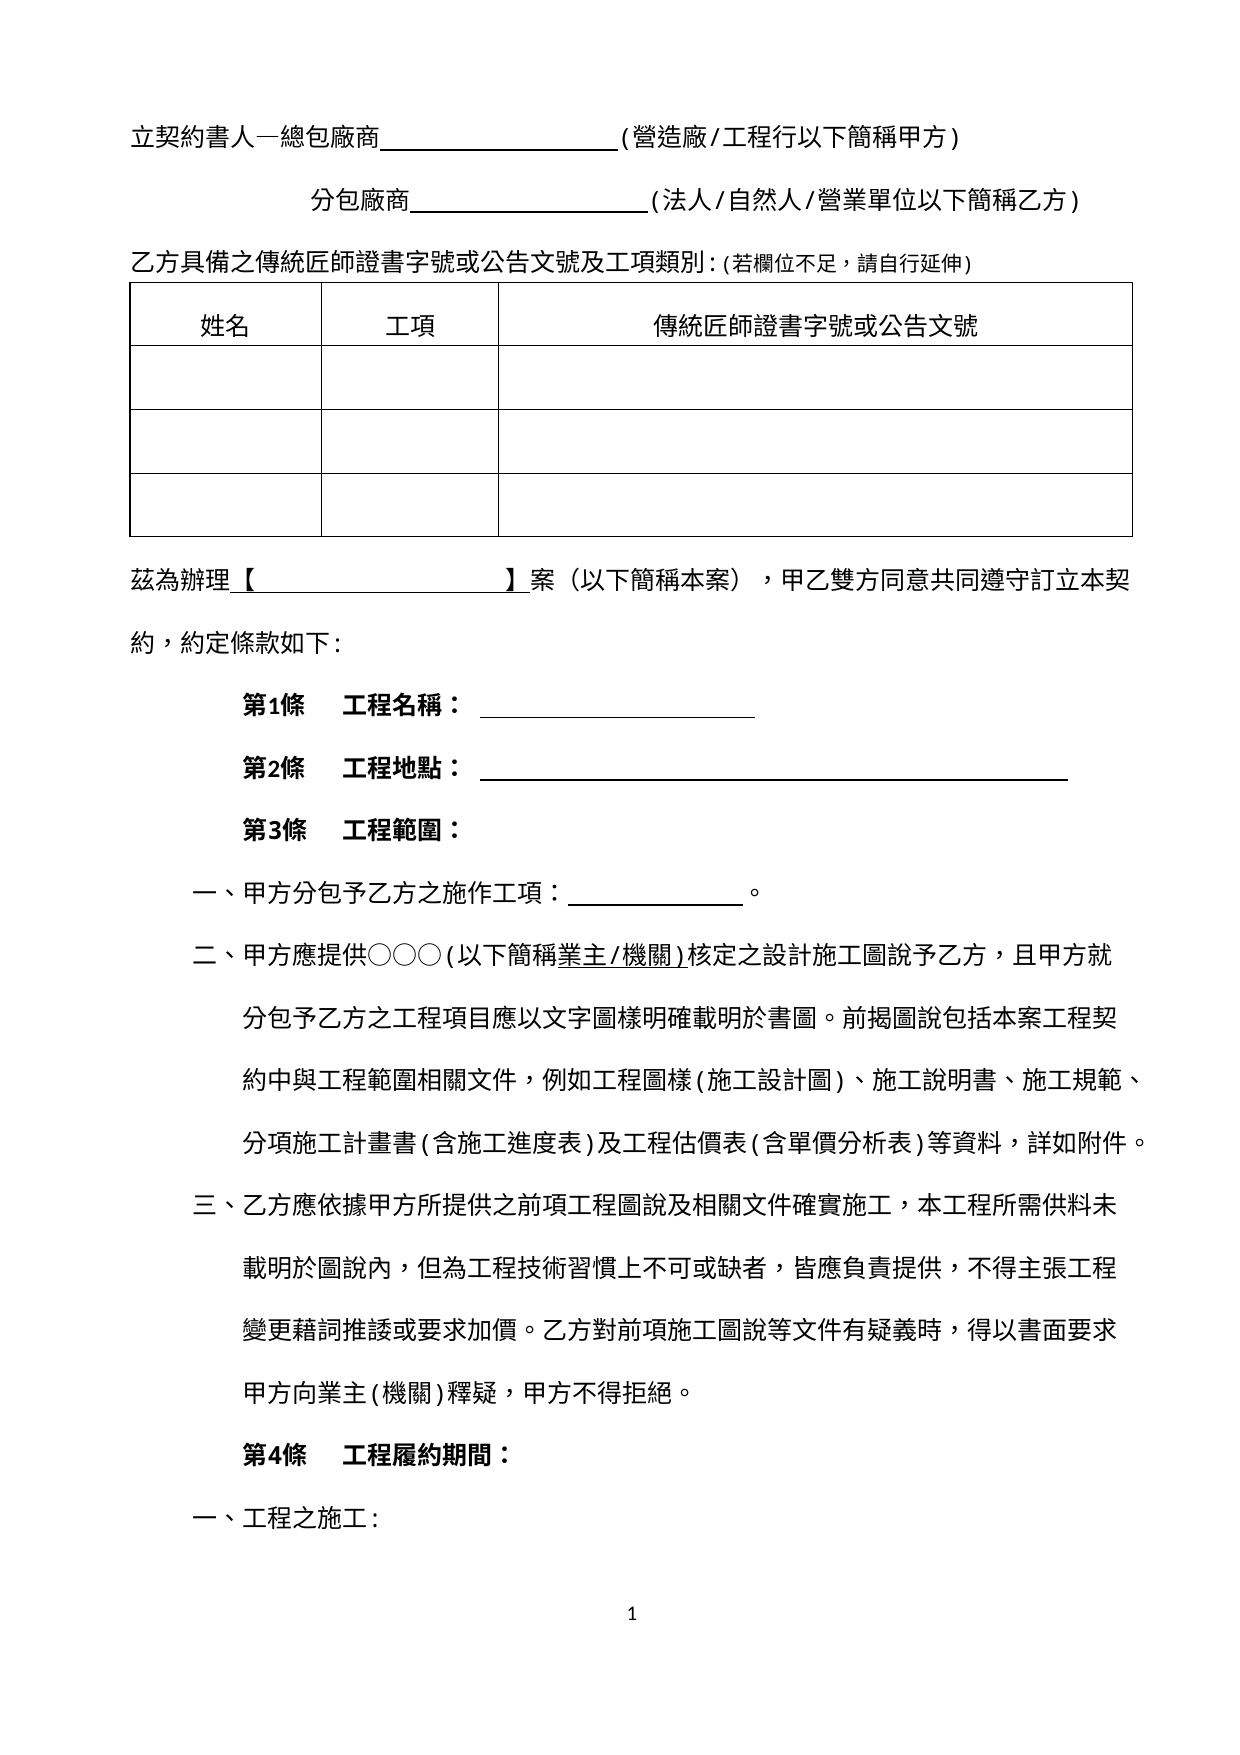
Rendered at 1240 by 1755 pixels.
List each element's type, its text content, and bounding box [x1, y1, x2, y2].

text 分包廠商 (法人/自然人/營業單位以下簡稱乙方) [130, 157, 1133, 219]
table_cell [131, 346, 321, 409]
text 一、工程之施工: [192, 1474, 1133, 1537]
list 工程地點： [242, 724, 1133, 787]
text 二、甲方應提供○○○(以下簡稱業主/機關)核定之設計施工圖說予乙方，且甲方就分包予乙方之工程項目應以文字圖樣明確載明於書圖。前揭圖說包括本案工程契約中與工程範圍相關文件，例如工程圖樣(施工設計圖)、施工說明書、施工規範、分項施工計畫書(含施工進度表)及工程估價表(含單價分析表)等資料，詳如附件。 [192, 912, 1133, 1162]
table_cell [499, 346, 1132, 409]
table_header 姓名 [131, 283, 321, 345]
table_cell [322, 474, 498, 536]
table_cell [499, 410, 1132, 472]
list 工程履約期間： [242, 1412, 1133, 1474]
table_cell [131, 474, 321, 536]
list 工程範圍： [242, 787, 1133, 849]
text 一、甲方分包予乙方之施作工項： 。 [192, 849, 1133, 912]
list 工程名稱： [242, 662, 1133, 724]
text 立契約書人—總包廠商 (營造廠/工程行以下簡稱甲方) [130, 94, 1133, 157]
table_cell [131, 410, 321, 472]
table_header 傳統匠師證書字號或公告文號 [499, 283, 1132, 345]
table_header 工項 [322, 283, 498, 345]
text 乙方具備之傳統匠師證書字號或公告文號及工項類別:(若欄位不足，請自行延伸) [130, 219, 1133, 282]
table_cell [322, 410, 498, 472]
table_cell [322, 346, 498, 409]
text 茲為辦理【 】案（以下簡稱本案），甲乙雙方同意共同遵守訂立本契約，約定條款如下: [130, 537, 1133, 662]
text 三、乙方應依據甲方所提供之前項工程圖說及相關文件確實施工，本工程所需供料未載明於圖說內，但為工程技術習慣上不可或缺者，皆應負責提供，不得主張工程變更藉詞推諉或要求加價。乙方對前項施工圖說等文件有疑義時，得以書面要求甲方向業主(機關)釋疑，甲方不得拒絕。 [192, 1162, 1133, 1412]
table_cell [499, 474, 1132, 536]
